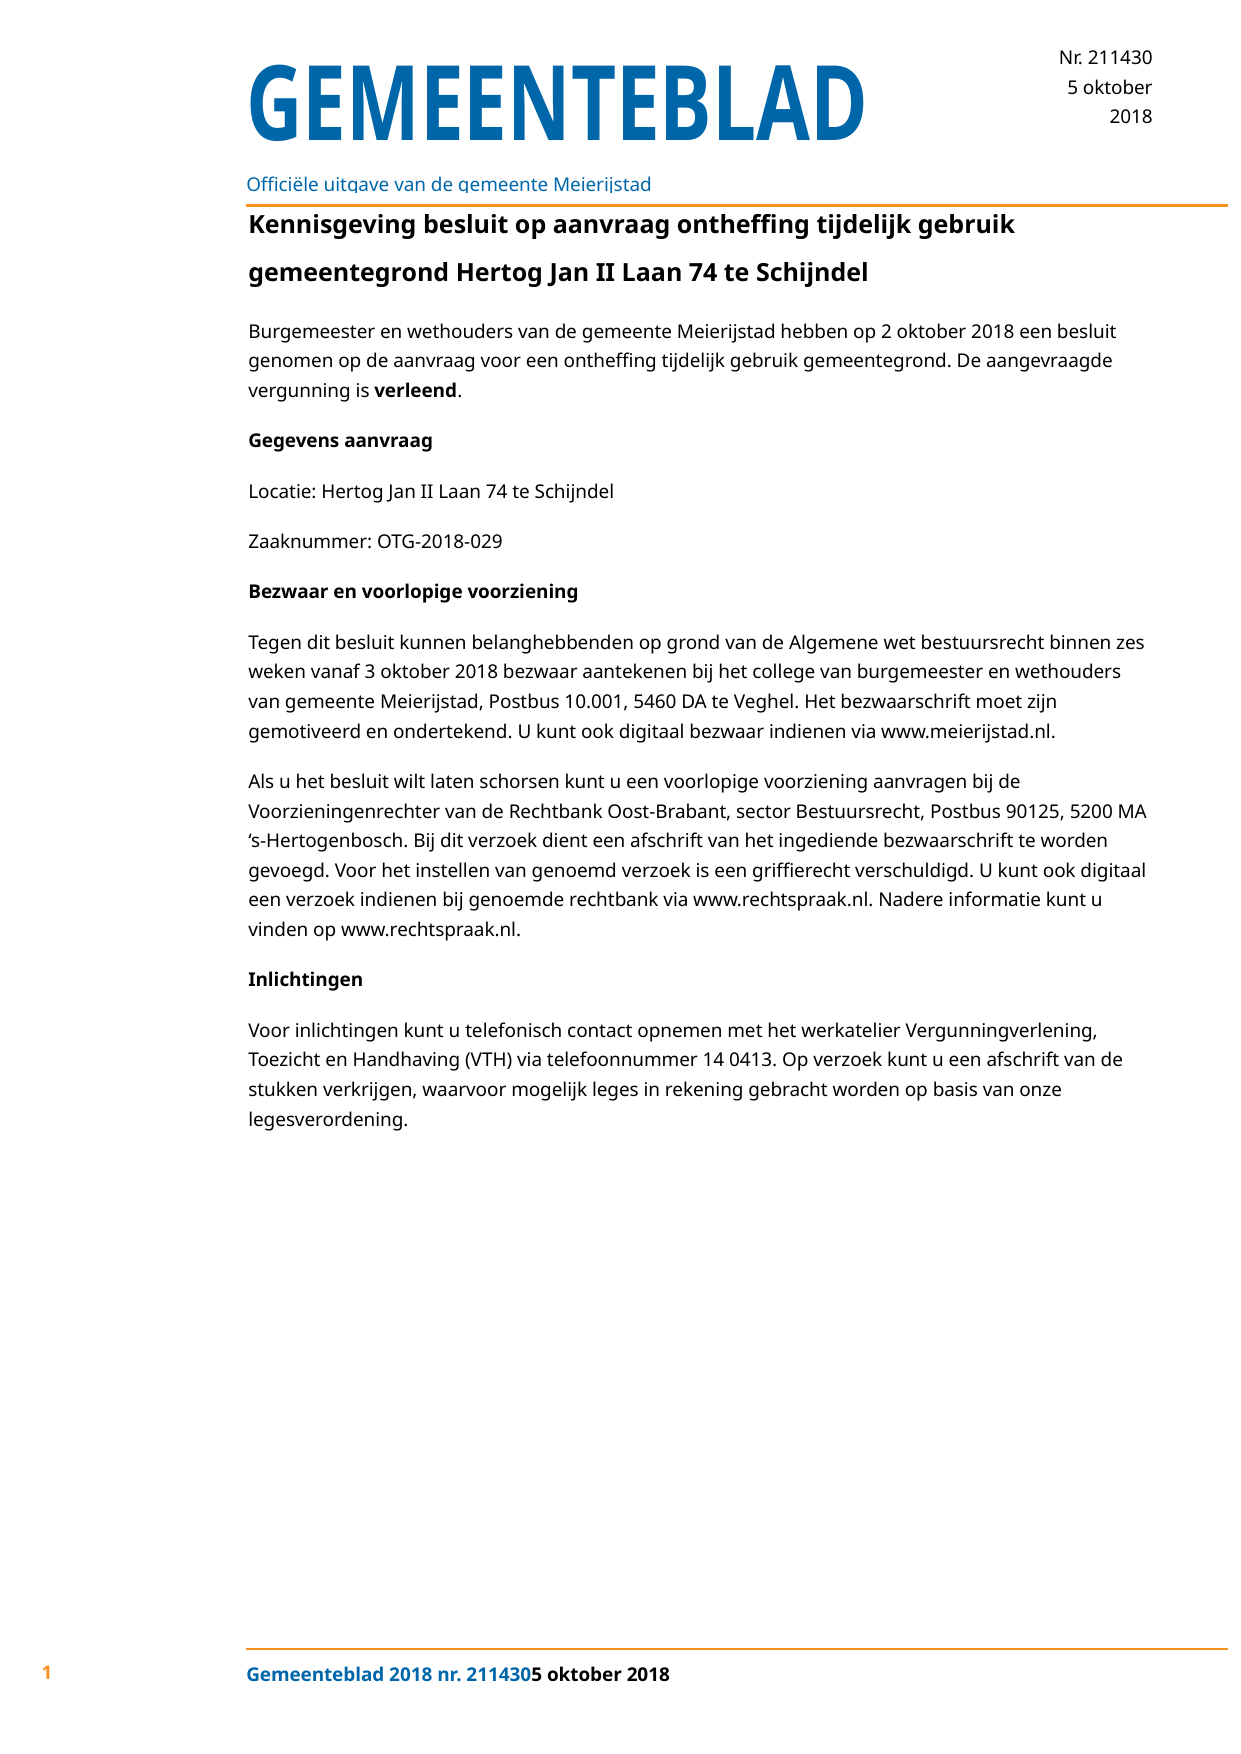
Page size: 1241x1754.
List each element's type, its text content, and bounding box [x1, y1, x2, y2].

text Inlichtingen [248, 967, 1152, 992]
text Locatie: Hertog Jan II Laan 74 te Schijndel [248, 478, 1152, 504]
text Zaaknummer: OTG-2018-029 [248, 528, 1152, 554]
text Voor inlichtingen kunt u telefonisch contact opnemen met het werkatelier Vergunningverlening, Toezicht en Handhaving (VTH) via telefoonnummer 14 0413. Op verzoek kunt u een afschrift van de stukken verkrijgen, waarvoor mogelijk leges in rekening gebracht worden op basis van onze legesverordening. [248, 1017, 1152, 1132]
text Burgemeester en wethouders van de gemeente Meierijstad hebben op 2 oktober 2018 een besluit genomen op de aanvraag voor een ontheffing tijdelijk gebruik gemeentegrond. De aangevraagde vergunning is verleend. [248, 318, 1152, 403]
text Tegen dit besluit kunnen belanghebbenden op grond van de Algemene wet bestuursrecht binnen zes weken vanaf 3 oktober 2018 bezwaar aantekenen bij het college van burgemeester en wethouders van gemeente Meierijstad, Postbus 10.001, 5460 DA te Veghel. Het bezwaarschrift moet zijn gemotiveerd en ondertekend. U kunt ook digitaal bezwaar indienen via www.meierijstad.nl. [248, 629, 1152, 744]
text Als u het besluit wilt laten schorsen kunt u een voorlopige voorziening aanvragen bij de Voorzieningenrechter van de Rechtbank Oost-Brabant, sector Bestuursrecht, Postbus 90125, 5200 MA ‘s-Hertogenbosch. Bij dit verzoek dient een afschrift van het ingediende bezwaarschrift te worden gevoegd. Voor het instellen van genoemd verzoek is een griffierecht verschuldigd. U kunt ook digitaal een verzoek indienen bij genoemde rechtbank via www.rechtspraak.nl. Nadere informatie kunt u vinden op www.rechtspraak.nl. [248, 768, 1152, 942]
text Bezwaar en voorlopige voorziening [248, 579, 1152, 604]
text Gegevens aanvraag [248, 427, 1152, 453]
text Kennisgeving besluit op aanvraag ontheffing tijdelijk gebruik gemeentegrond Hertog Jan II Laan 74 te Schijndel [248, 207, 1152, 288]
picture [41, 47, 231, 172]
